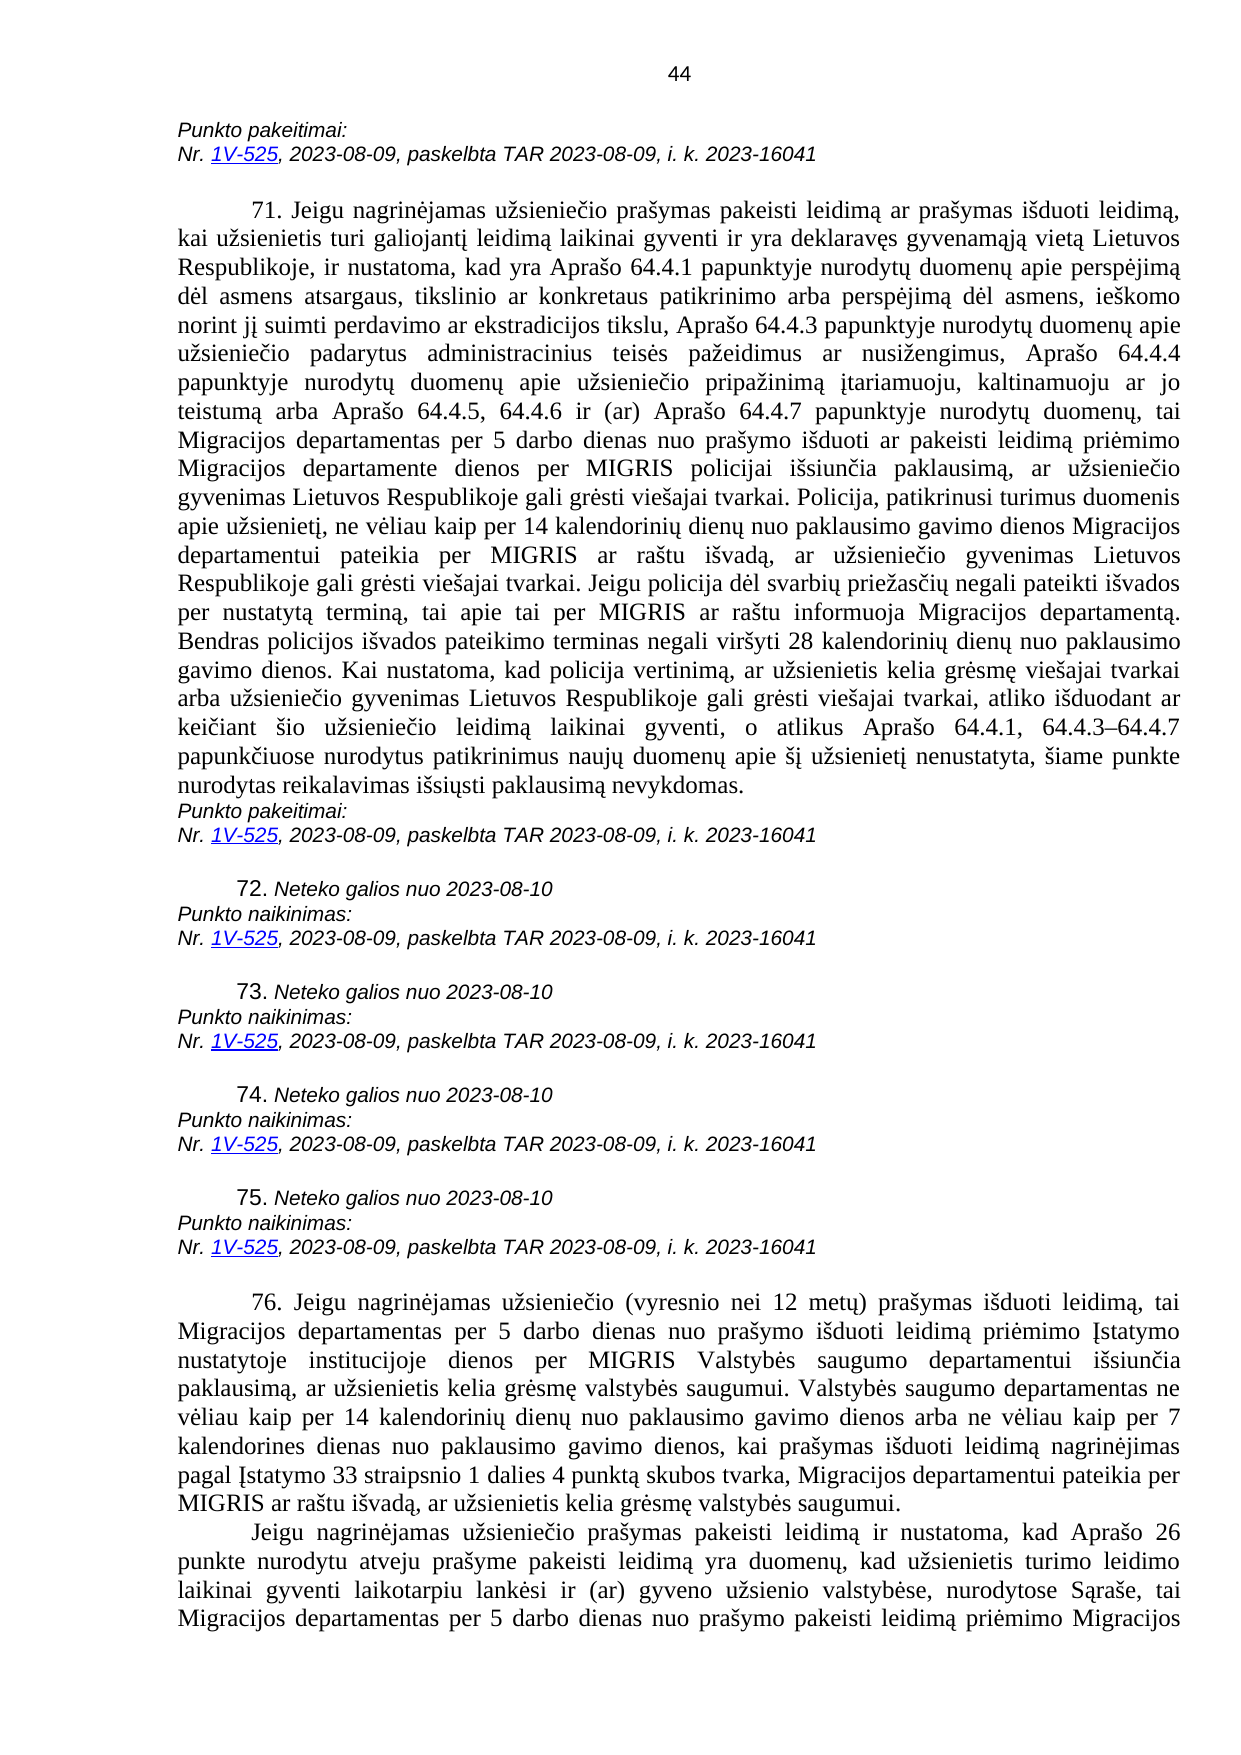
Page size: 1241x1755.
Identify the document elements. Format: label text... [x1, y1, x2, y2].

text Nr. 1V-525, 2023-08-09, paskelbta TAR 2023-08-09, i. k. 2023-16041 [177, 1028, 1181, 1052]
text Punkto naikinimas: [177, 1211, 1181, 1234]
text Nr. 1V-525, 2023-08-09, paskelbta TAR 2023-08-09, i. k. 2023-16041 [177, 1234, 1181, 1258]
text 75. Neteko galios nuo 2023-08-10 [177, 1184, 1181, 1211]
text Nr. 1V-525, 2023-08-09, paskelbta TAR 2023-08-09, i. k. 2023-16041 [177, 822, 1181, 846]
text Punkto pakeitimai: [177, 798, 1181, 822]
text Punkto pakeitimai: [177, 118, 1181, 142]
text 73. Neteko galios nuo 2023-08-10 [177, 978, 1181, 1004]
text Punkto naikinimas: [177, 902, 1181, 926]
text 72. Neteko galios nuo 2023-08-10 [177, 875, 1181, 902]
text Nr. 1V-525, 2023-08-09, paskelbta TAR 2023-08-09, i. k. 2023-16041 [177, 142, 1181, 166]
text Punkto naikinimas: [177, 1108, 1181, 1132]
text Punkto naikinimas: [177, 1004, 1181, 1028]
text Nr. 1V-525, 2023-08-09, paskelbta TAR 2023-08-09, i. k. 2023-16041 [177, 926, 1181, 949]
text Jeigu nagrinėjamas užsieniečio prašymas pakeisti leidimą ir nustatoma, kad Aprašo 26 punkte nurodytu atveju prašyme pakeisti leidimą yra duomenų, kad užsienietis turimo leidimo laikinai gyventi laikotarpiu lankėsi ir (ar) gyveno užsienio valstybėse, nurodytose Sąraše, tai Migracijos departamentas per 5 darbo dienas nuo prašymo pakeisti leidimą priėmimo Migracijos [177, 1517, 1181, 1632]
text 76. Jeigu nagrinėjamas užsieniečio (vyresnio nei 12 metų) prašymas išduoti leidimą, tai Migracijos departamentas per 5 darbo dienas nuo prašymo išduoti leidimą priėmimo Įstatymo nustatytoje institucijoje dienos per MIGRIS Valstybės saugumo departamentui išsiunčia paklausimą, ar užsienietis kelia grėsmę valstybės saugumui. Valstybės saugumo departamentas ne vėliau kaip per 14 kalendorinių dienų nuo paklausimo gavimo dienos arba ne vėliau kaip per 7 kalendorines dienas nuo paklausimo gavimo dienos, kai prašymas išduoti leidimą nagrinėjimas pagal Įstatymo 33 straipsnio 1 dalies 4 punktą skubos tvarka, Migracijos departamentui pateikia per MIGRIS ar raštu išvadą, ar užsienietis kelia grėsmę valstybės saugumui. [177, 1287, 1181, 1517]
text 71. Jeigu nagrinėjamas užsieniečio prašymas pakeisti leidimą ar prašymas išduoti leidimą, kai užsienietis turi galiojantį leidimą laikinai gyventi ir yra deklaravęs gyvenamąją vietą Lietuvos Respublikoje, ir nustatoma, kad yra Aprašo 64.4.1 papunktyje nurodytų duomenų apie perspėjimą dėl asmens atsargaus, tikslinio ar konkretaus patikrinimo arba perspėjimą dėl asmens, ieškomo norint jį suimti perdavimo ar ekstradicijos tikslu, Aprašo 64.4.3 papunktyje nurodytų duomenų apie užsieniečio padarytus administracinius teisės pažeidimus ar nusižengimus, Aprašo 64.4.4 papunktyje nurodytų duomenų apie užsieniečio pripažinimą įtariamuoju, kaltinamuoju ar jo teistumą arba Aprašo 64.4.5, 64.4.6 ir (ar) Aprašo 64.4.7 papunktyje nurodytų duomenų, tai Migracijos departamentas per 5 darbo dienas nuo prašymo išduoti ar pakeisti leidimą priėmimo Migracijos departamente dienos per MIGRIS policijai išsiunčia paklausimą, ar užsieniečio gyvenimas Lietuvos Respublikoje gali grėsti viešajai tvarkai. Policija, patikrinusi turimus duomenis apie užsienietį, ne vėliau kaip per 14 kalendorinių dienų nuo paklausimo gavimo dienos Migracijos departamentui pateikia per MIGRIS ar raštu išvadą, ar užsieniečio gyvenimas Lietuvos Respublikoje gali grėsti viešajai tvarkai. Jeigu policija dėl svarbių priežasčių negali pateikti išvados per nustatytą terminą, tai apie tai per MIGRIS ar raštu informuoja Migracijos departamentą. Bendras policijos išvados pateikimo terminas negali viršyti 28 kalendorinių dienų nuo paklausimo gavimo dienos. Kai nustatoma, kad policija vertinimą, ar užsienietis kelia grėsmę viešajai tvarkai arba užsieniečio gyvenimas Lietuvos Respublikoje gali grėsti viešajai tvarkai, atliko išduodant ar keičiant šio užsieniečio leidimą laikinai gyventi, o atlikus Aprašo 64.4.1, 64.4.3–64.4.7 papunkčiuose nurodytus patikrinimus naujų duomenų apie šį užsienietį nenustatyta, šiame punkte nurodytas reikalavimas išsiųsti paklausimą nevykdomas. [177, 195, 1181, 798]
text Nr. 1V-525, 2023-08-09, paskelbta TAR 2023-08-09, i. k. 2023-16041 [177, 1132, 1181, 1156]
text 74. Neteko galios nuo 2023-08-10 [177, 1081, 1181, 1108]
